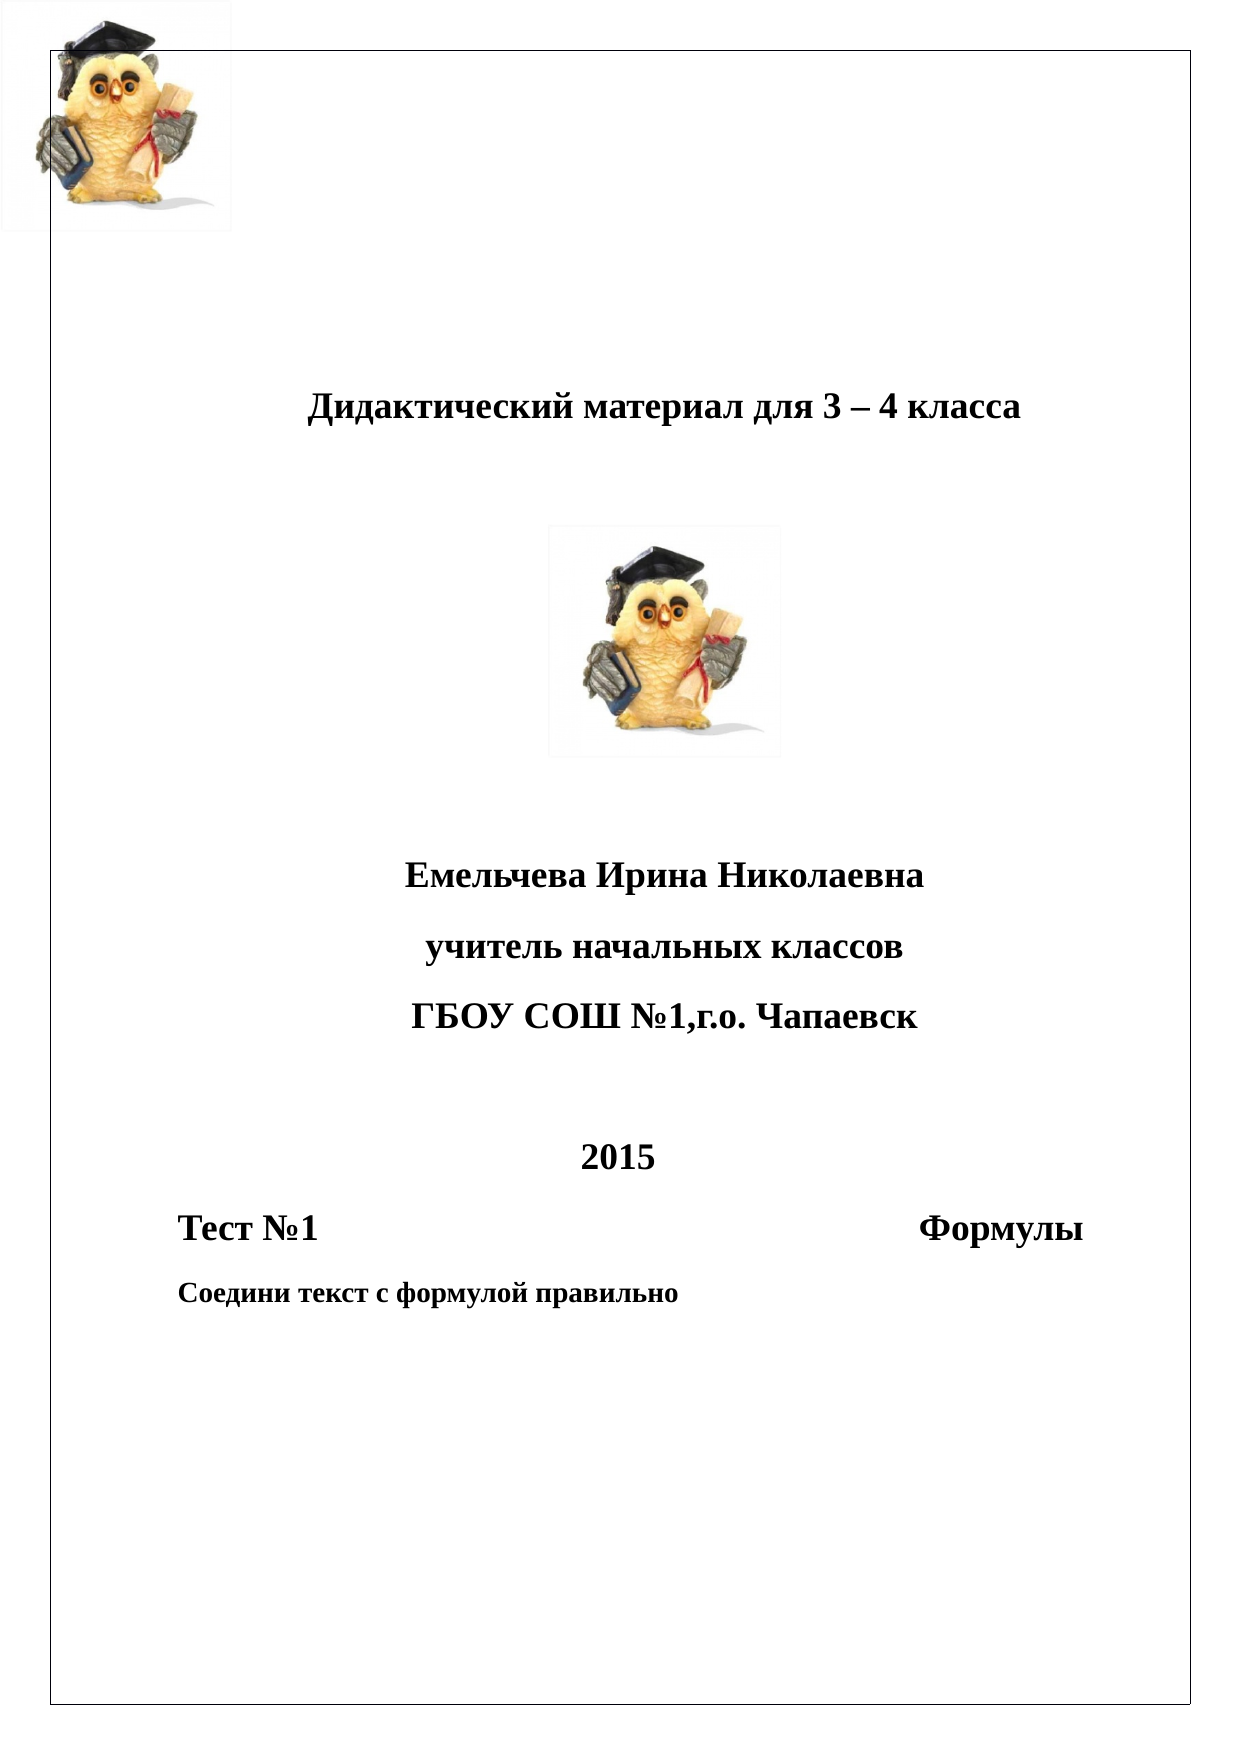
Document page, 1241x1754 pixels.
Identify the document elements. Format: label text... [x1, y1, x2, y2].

text Тест №1 Формулы [177, 1205, 1152, 1248]
text Емельчева Ирина Николаевна [177, 853, 1152, 896]
text Дидактический материал для 3 – 4 класса [177, 383, 1152, 426]
picture [547, 524, 782, 758]
picture [0, 0, 232, 232]
picture [51, 51, 232, 232]
text 2015 [177, 1134, 1152, 1178]
text ГБОУ СОШ №1,г.о. Чапаевск [177, 994, 1152, 1037]
text Соедини текст с формулой правильно [177, 1275, 1152, 1309]
text учитель начальных классов [177, 923, 1152, 966]
